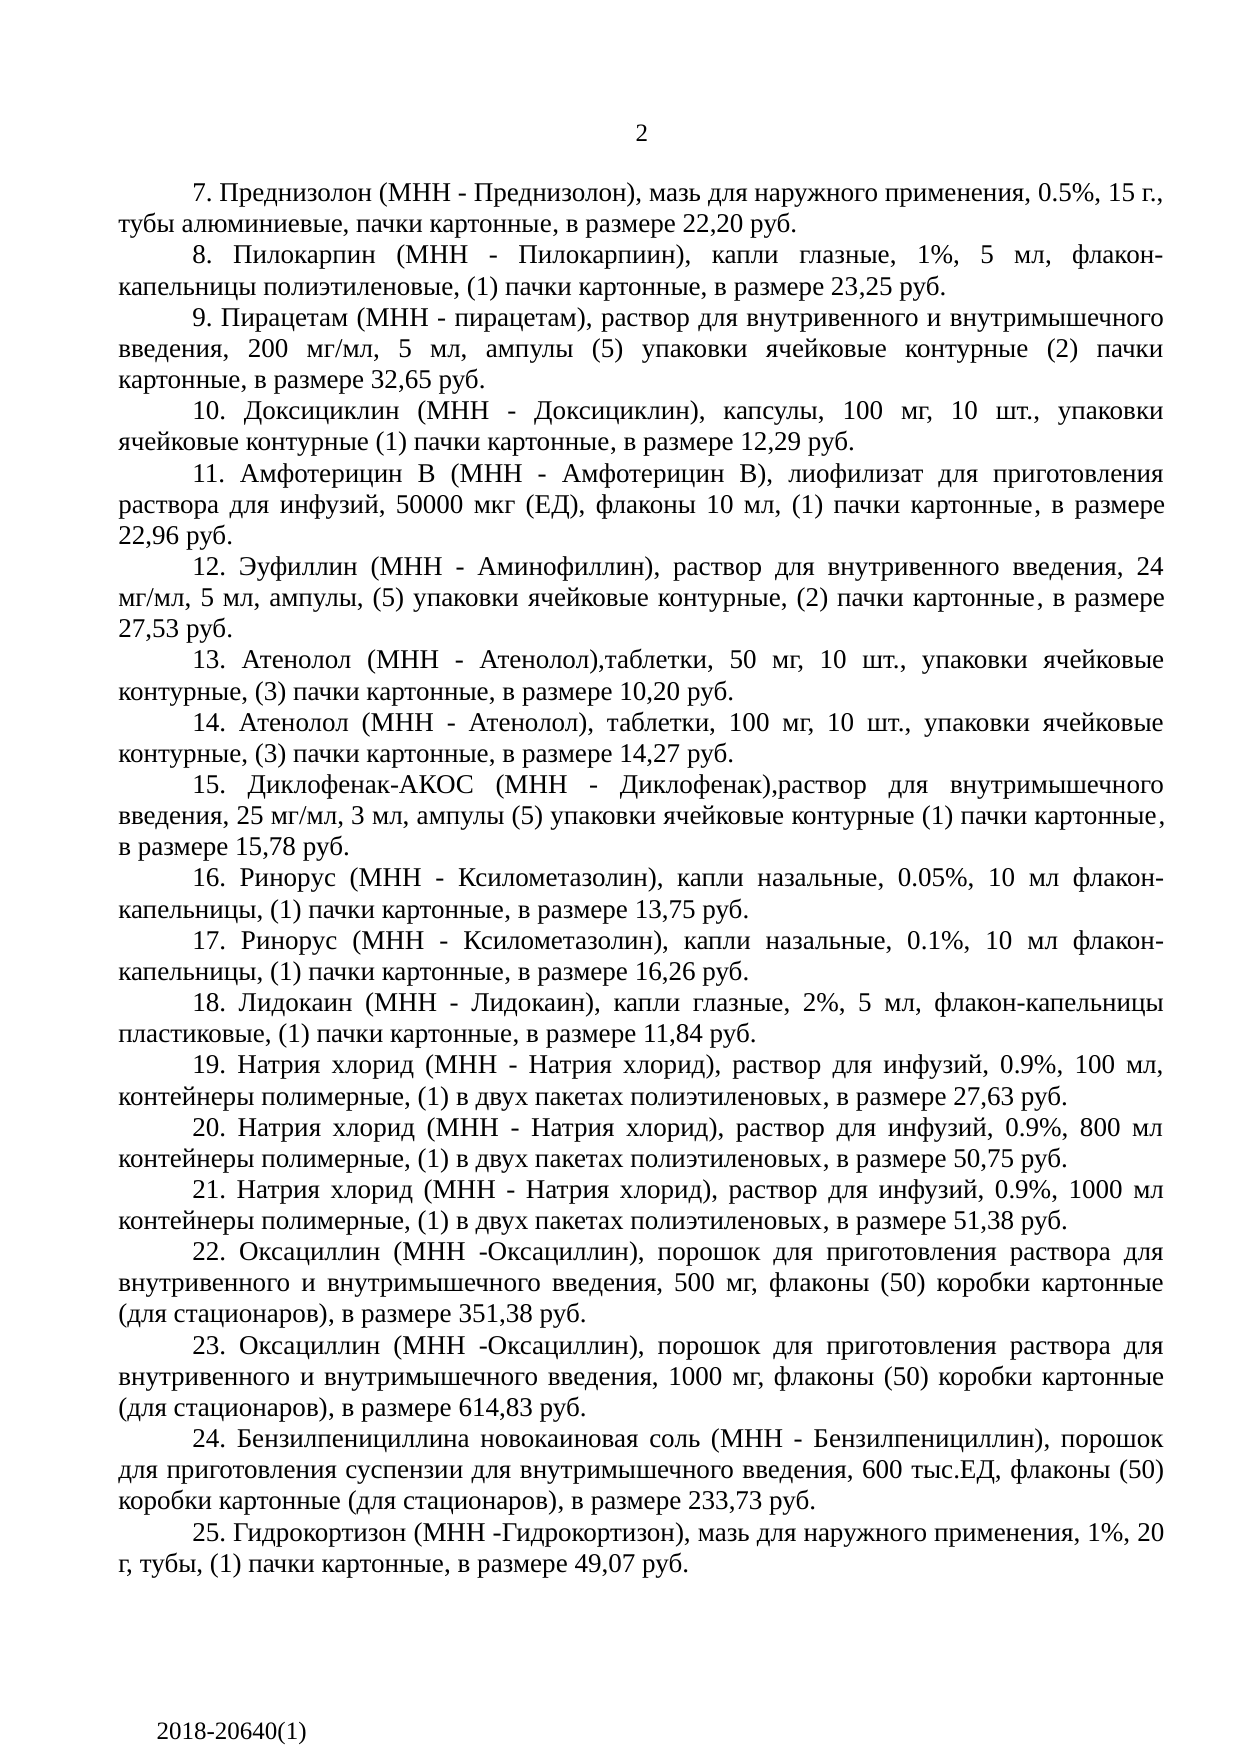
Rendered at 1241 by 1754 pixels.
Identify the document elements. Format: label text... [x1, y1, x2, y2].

text 9. Пирацетам (МНН - пирацетам), раствор для внутривенного и внутримышечного введения, 200 мг/мл, 5 мл, ампулы (5) упаковки ячейковые контурные (2) пачки картонные, в размере 32,65 руб. [118, 301, 1165, 394]
text 8. Пилокарпин (МНН - Пилокарпиин), капли глазные, 1%, 5 мл, флакон-капельницы полиэтиленовые, (1) пачки картонные, в размере 23,25 руб. [118, 239, 1165, 301]
text 22. Оксациллин (МНН -Оксациллин), порошок для приготовления раствора для внутривенного и внутримышечного введения, 500 мг, флаконы (50) коробки картонные (для стационаров), в размере 351,38 руб. [118, 1235, 1165, 1329]
text 15. Диклофенак-АКОС (МНН - Диклофенак),раствор для внутримышечного введения, 25 мг/мл, 3 мл, ампулы (5) упаковки ячейковые контурные (1) пачки картонные, в размере 15,78 руб. [118, 768, 1165, 862]
text 21. Натрия хлорид (МНН - Натрия хлорид), раствор для инфузий, 0.9%, 1000 мл контейнеры полимерные, (1) в двух пакетах полиэтиленовых, в размере 51,38 руб. [118, 1173, 1165, 1235]
text 20. Натрия хлорид (МНН - Натрия хлорид), раствор для инфузий, 0.9%, 800 мл контейнеры полимерные, (1) в двух пакетах полиэтиленовых, в размере 50,75 руб. [118, 1111, 1165, 1173]
text 11. Амфотерицин В (МНН - Амфотерицин В), лиофилизат для приготовления раствора для инфузий, 50000 мкг (ЕД), флаконы 10 мл, (1) пачки картонные, в размере 22,96 руб. [118, 457, 1165, 550]
text 7. Преднизолон (МНН - Преднизолон), мазь для наружного применения, 0.5%, 15 г., тубы алюминиевые, пачки картонные, в размере 22,20 руб. [118, 176, 1165, 239]
text 23. Оксациллин (МНН -Оксациллин), порошок для приготовления раствора для внутривенного и внутримышечного введения, 1000 мг, флаконы (50) коробки картонные (для стационаров), в размере 614,83 руб. [118, 1329, 1165, 1422]
text 19. Натрия хлорид (МНН - Натрия хлорид), раствор для инфузий, 0.9%, 100 мл, контейнеры полимерные, (1) в двух пакетах полиэтиленовых, в размере 27,63 руб. [118, 1048, 1165, 1111]
text 12. Эуфиллин (МНН - Аминофиллин), раствор для внутривенного введения, 24 мг/мл, 5 мл, ампулы, (5) упаковки ячейковые контурные, (2) пачки картонные, в размере 27,53 руб. [118, 550, 1165, 643]
text 16. Ринорус (МНН - Ксилометазолин), капли назальные, 0.05%, 10 мл флакон-капельницы, (1) пачки картонные, в размере 13,75 руб. [118, 862, 1165, 924]
text 24. Бензилпенициллина новокаиновая соль (МНН - Бензилпенициллин), порошок для приготовления суспензии для внутримышечного введения, 600 тыс.ЕД, флаконы (50) коробки картонные (для стационаров), в размере 233,73 руб. [118, 1422, 1165, 1516]
text 10. Доксициклин (МНН - Доксициклин), капсулы, 100 мг, 10 шт., упаковки ячейковые контурные (1) пачки картонные, в размере 12,29 руб. [118, 394, 1165, 457]
text 13. Атенолол (МНН - Атенолол),таблетки, 50 мг, 10 шт., упаковки ячейковые контурные, (3) пачки картонные, в размере 10,20 руб. [118, 643, 1165, 706]
text 17. Ринорус (МНН - Ксилометазолин), капли назальные, 0.1%, 10 мл флакон-капельницы, (1) пачки картонные, в размере 16,26 руб. [118, 924, 1165, 986]
text 25. Гидрокортизон (МНН -Гидрокортизон), мазь для наружного применения, 1%, 20 г, тубы, (1) пачки картонные, в размере 49,07 руб. [118, 1516, 1165, 1578]
text 14. Атенолол (МНН - Атенолол), таблетки, 100 мг, 10 шт., упаковки ячейковые контурные, (3) пачки картонные, в размере 14,27 руб. [118, 706, 1165, 768]
text 18. Лидокаин (МНН - Лидокаин), капли глазные, 2%, 5 мл, флакон-капельницы пластиковые, (1) пачки картонные, в размере 11,84 руб. [118, 986, 1165, 1048]
